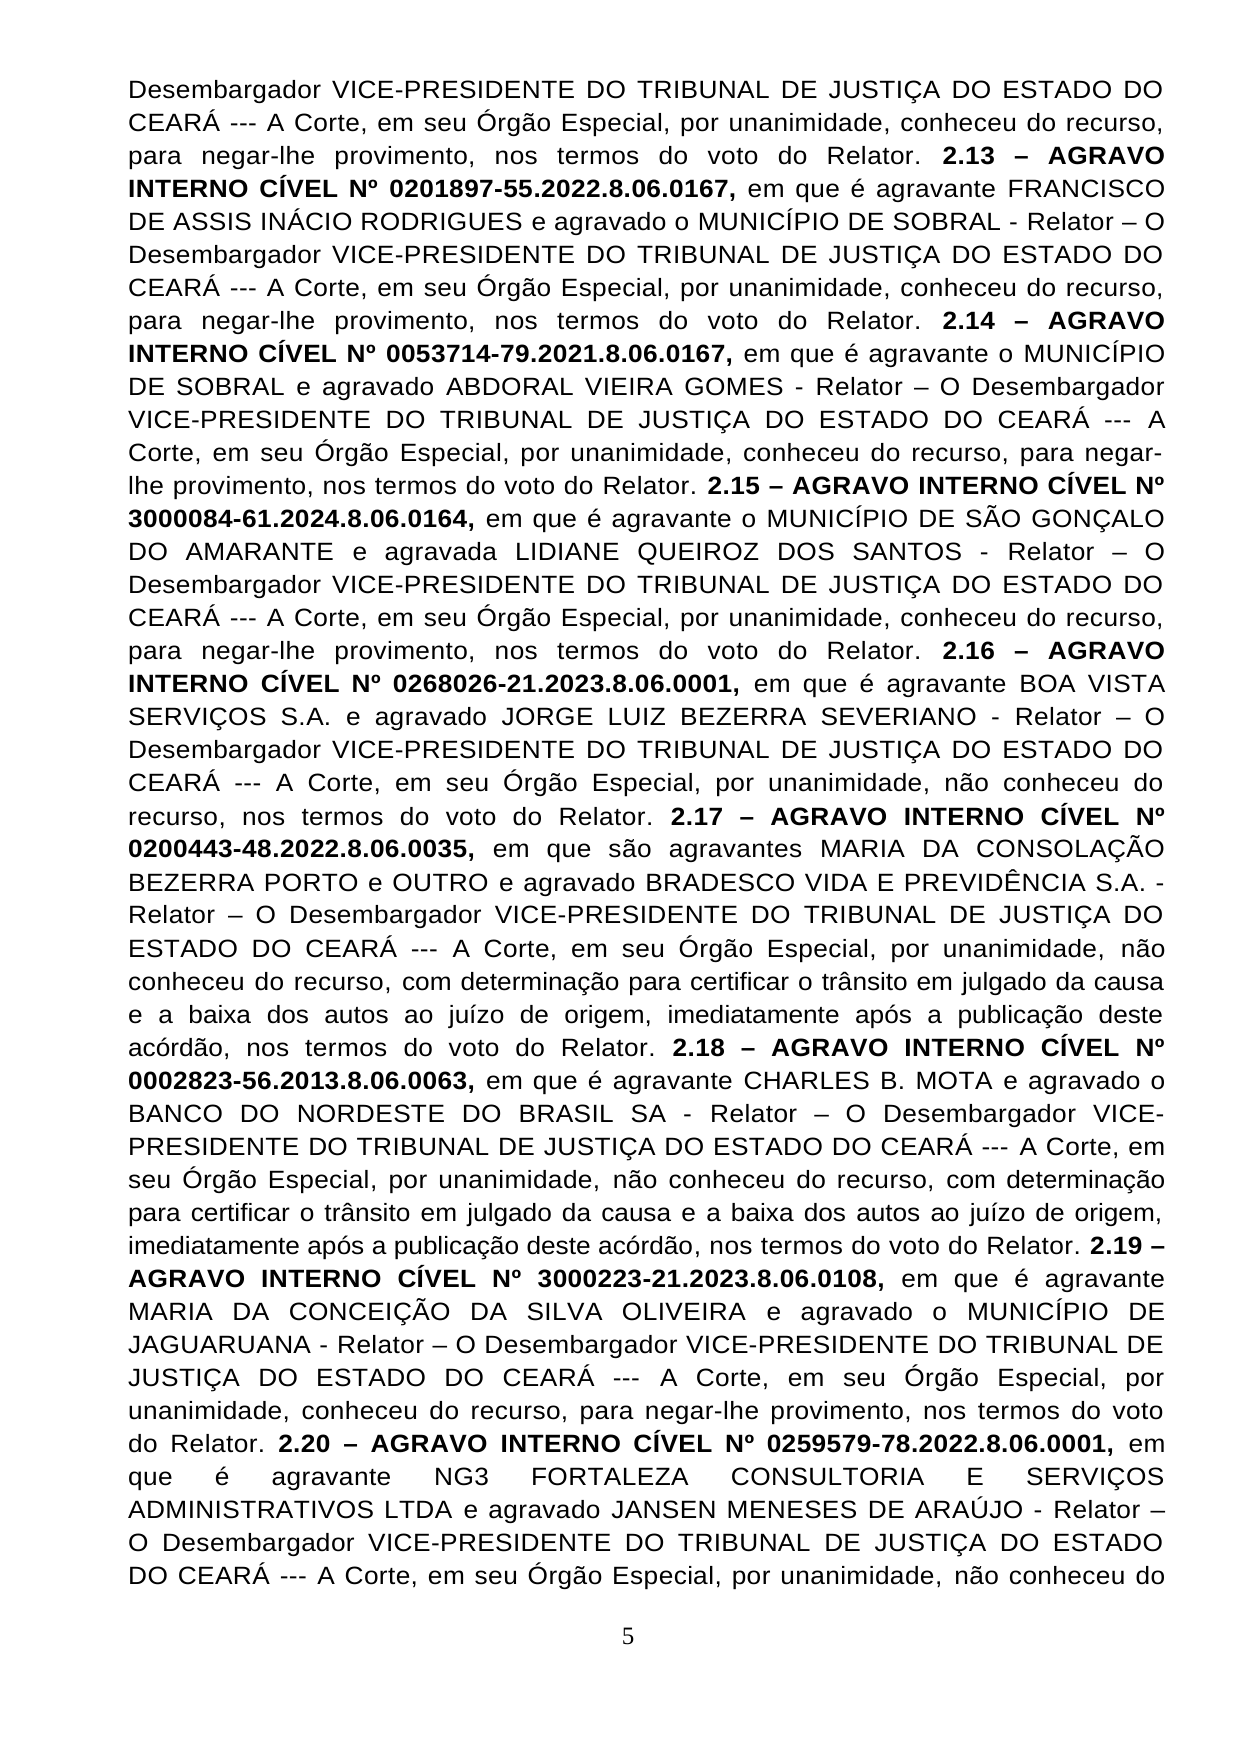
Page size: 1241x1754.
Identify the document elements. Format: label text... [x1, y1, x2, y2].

text Desembargador VICE-PRESIDENTE DO TRIBUNAL DE JUSTIÇA DO ESTADO DO CEARÁ --- A Corte, em seu Órgão Especial, por unanimidade, conheceu do recurso, para negar-lhe provimento, nos termos do voto do Relator. 2.13 – AGRAVO INTERNO CÍVEL Nº 0201897-55.2022.8.06.0167, em que é agravante FRANCISCO DE ASSIS INÁCIO RODRIGUES e agravado o MUNICÍPIO DE SOBRAL - Relator – O Desembargador VICE-PRESIDENTE DO TRIBUNAL DE JUSTIÇA DO ESTADO DO CEARÁ --- A Corte, em seu Órgão Especial, por unanimidade, conheceu do recurso, para negar-lhe provimento, nos termos do voto do Relator. 2.14 – AGRAVO INTERNO CÍVEL Nº 0053714-79.2021.8.06.0167, em que é agravante o MUNICÍPIO DE SOBRAL e agravado ABDORAL VIEIRA GOMES - Relator – O Desembargador VICE-PRESIDENTE DO TRIBUNAL DE JUSTIÇA DO ESTADO DO CEARÁ --- A Corte, em seu Órgão Especial, por unanimidade, conheceu do recurso, para negar-lhe provimento, nos termos do voto do Relator. 2.15 – AGRAVO INTERNO CÍVEL Nº 3000084-61.2024.8.06.0164, em que é agravante o MUNICÍPIO DE SÃO GONÇALO DO AMARANTE e agravada LIDIANE QUEIROZ DOS SANTOS - Relator – O Desembargador VICE-PRESIDENTE DO TRIBUNAL DE JUSTIÇA DO ESTADO DO CEARÁ --- A Corte, em seu Órgão Especial, por unanimidade, conheceu do recurso, para negar-lhe provimento, nos termos do voto do Relator. 2.16 – AGRAVO INTERNO CÍVEL Nº 0268026-21.2023.8.06.0001, em que é agravante BOA VISTA SERVIÇOS S.A. e agravado JORGE LUIZ BEZERRA SEVERIANO - Relator – O Desembargador VICE-PRESIDENTE DO TRIBUNAL DE JUSTIÇA DO ESTADO DO CEARÁ --- A Corte, em seu Órgão Especial, por unanimidade, não conheceu do recurso, nos termos do voto do Relator. 2.17 – AGRAVO INTERNO CÍVEL Nº 0200443-48.2022.8.06.0035, em que são agravantes MARIA DA CONSOLAÇÃO BEZERRA PORTO e OUTRO e agravado BRADESCO VIDA E PREVIDÊNCIA S.A. - Relator – O Desembargador VICE-PRESIDENTE DO TRIBUNAL DE JUSTIÇA DO ESTADO DO CEARÁ --- A Corte, em seu Órgão Especial, por unanimidade, não conheceu do recurso, com determinação para certificar o trânsito em julgado da causa e a baixa dos autos ao juízo de origem, imediatamente após a publicação deste acórdão, nos termos do voto do Relator. 2.18 – AGRAVO INTERNO CÍVEL Nº 0002823-56.2013.8.06.0063, em que é agravante CHARLES B. MOTA e agravado o BANCO DO NORDESTE DO BRASIL SA - Relator – O Desembargador VICE-PRESIDENTE DO TRIBUNAL DE JUSTIÇA DO ESTADO DO CEARÁ --- A Corte, em seu Órgão Especial, por unanimidade, não conheceu do recurso, com determinação para certificar o trânsito em julgado da causa e a baixa dos autos ao juízo de origem, imediatamente após a publicação deste acórdão, nos termos do voto do Relator. 2.19 – AGRAVO INTERNO CÍVEL Nº 3000223-21.2023.8.06.0108, em que é agravante MARIA DA CONCEIÇÃO DA SILVA OLIVEIRA e agravado o MUNICÍPIO DE JAGUARUANA - Relator – O Desembargador VICE-PRESIDENTE DO TRIBUNAL DE JUSTIÇA DO ESTADO DO CEARÁ --- A Corte, em seu Órgão Especial, por unanimidade, conheceu do recurso, para negar-lhe provimento, nos termos do voto do Relator. 2.20 – AGRAVO INTERNO CÍVEL Nº 0259579-78.2022.8.06.0001, em que é agravante NG3 FORTALEZA CONSULTORIA E SERVIÇOS ADMINISTRATIVOS LTDA e agravado JANSEN MENESES DE ARAÚJO - Relator – O Desembargador VICE-PRESIDENTE DO TRIBUNAL DE JUSTIÇA DO ESTADO DO CEARÁ --- A Corte, em seu Órgão Especial, por unanimidade, não conheceu do [128, 75, 1165, 1590]
